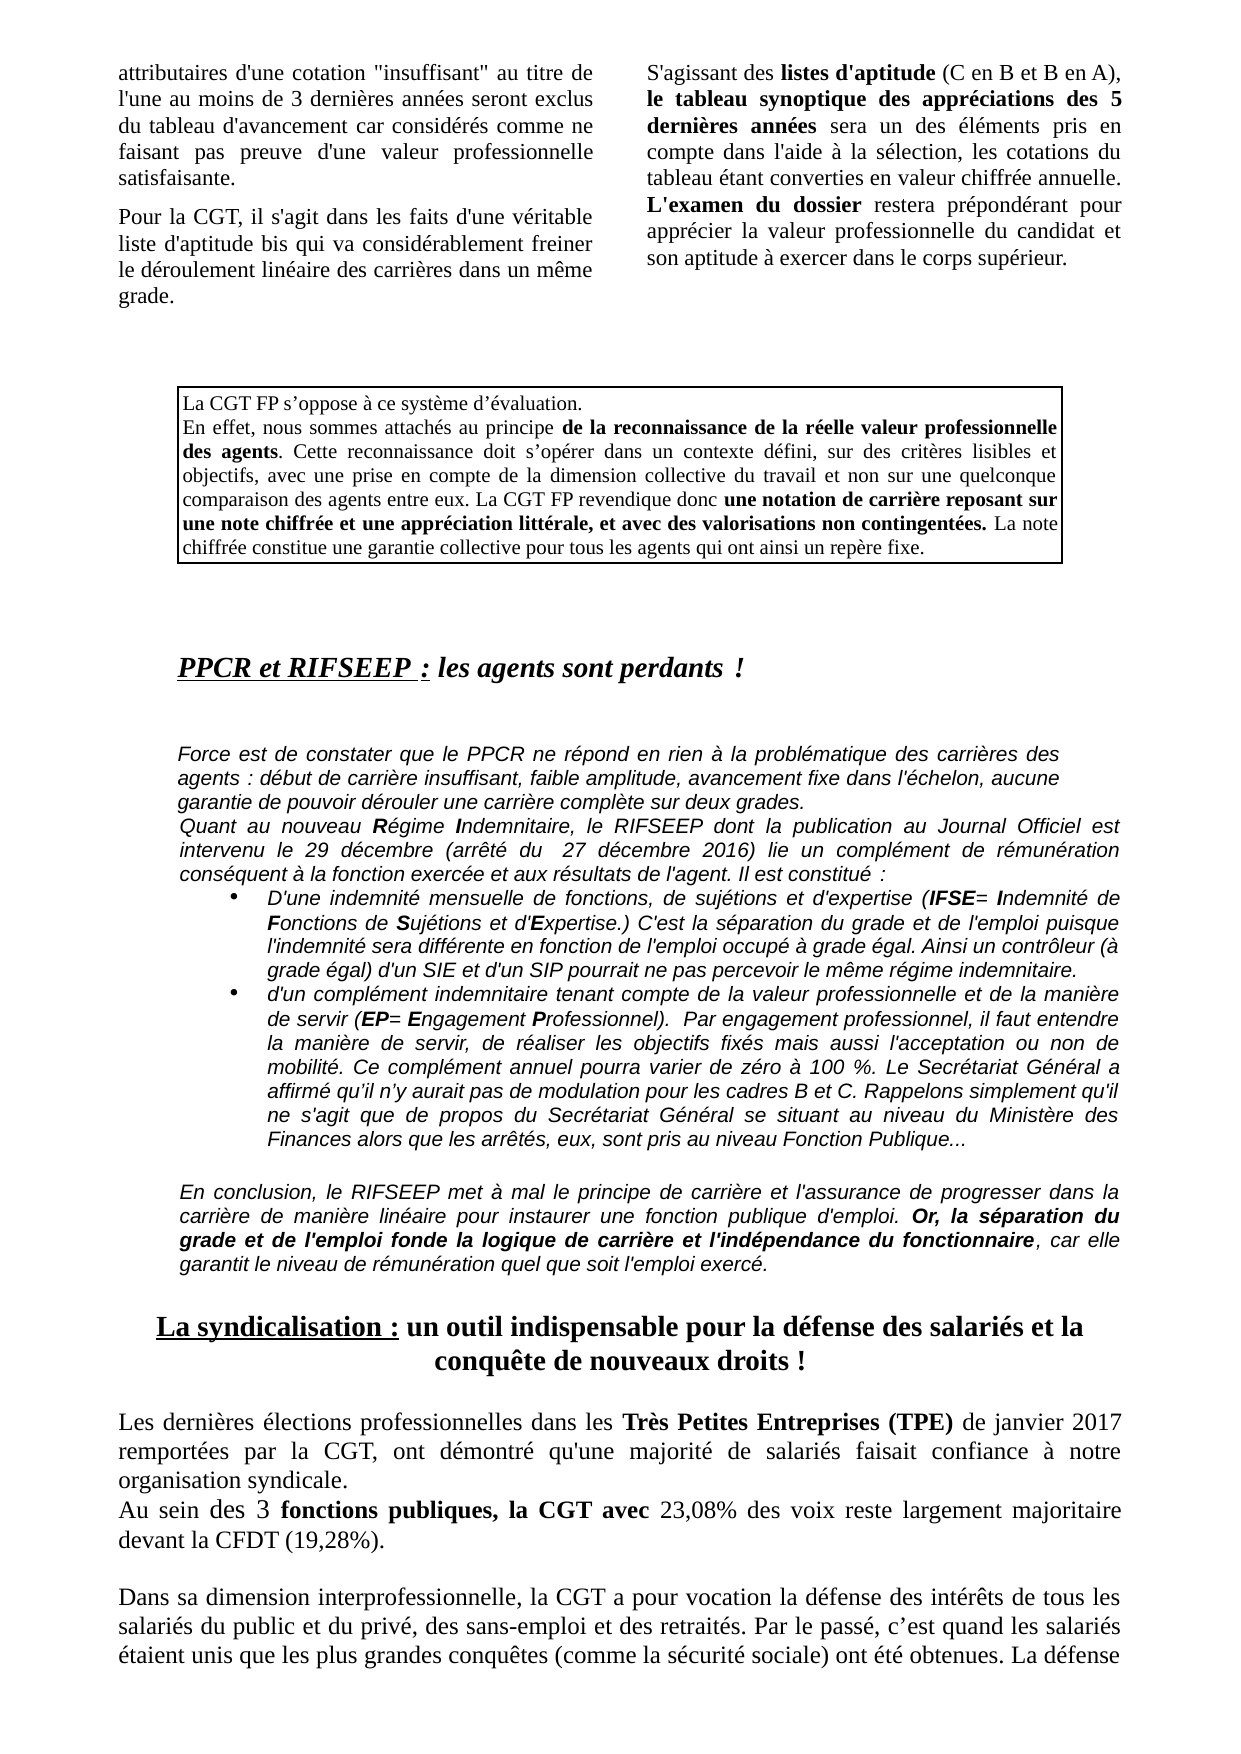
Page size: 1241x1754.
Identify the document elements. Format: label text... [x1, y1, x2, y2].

text attributaires d'une cotation "insuffisant" au titre de l'une au moins de 3 dernières années seront exclus du tableau d'avancement car considérés comme ne faisant pas preuve d'une valeur professionnelle satisfaisante. [118, 59, 593, 191]
text Quant au nouveau Régime Indemnitaire, le RIFSEEP dont la publication au Journal Officiel est intervenu le 29 décembre (arrêté du 27 décembre 2016) lie un complément de rémunération conséquent à la fonction exercée et aux résultats de l'agent. Il est constitué : [179, 813, 1122, 885]
text La CGT FP s’oppose à ce système d’évaluation. [179, 388, 1061, 410]
list D'une indemnité mensuelle de fonctions, de sujétions et d'expertise (IFSE= Indemnité de Fonctions de Sujétions et d'Expertise.) C'est la séparation du grade et de l'emploi puisque l'indemnité sera différente en fonction de l'emploi occupé à grade égal. Ainsi un contrôleur (à grade égal) d'un SIE et d'un SIP pourrait ne pas percevoir le même régime indemnitaire. [229, 885, 1122, 982]
list d'un complément indemnitaire tenant compte de la valeur professionnelle et de la manière de servir (EP= Engagement Professionnel). Par engagement professionnel, il faut entendre la manière de servir, de réaliser les objectifs fixés mais aussi l'acceptation ou non de mobilité. Ce complément annuel pourra varier de zéro à 100 %. Le Secrétariat Général a affirmé qu’il n’y aurait pas de modulation pour les cadres B et C. Rappelons simplement qu'il ne s'agit que de propos du Secrétariat Général se situant au niveau du Ministère des Finances alors que les arrêtés, eux, sont pris au niveau Fonction Publique... [229, 982, 1122, 1151]
text PPCR et RIFSEEP : les agents sont perdants ! [177, 651, 1063, 684]
text En conclusion, le RIFSEEP met à mal le principe de carrière et l'assurance de progresser dans la carrière de manière linéaire pour instaurer une fonction publique d'emploi. Or, la séparation du grade et de l'emploi fonde la logique de carrière et l'indépendance du fonctionnaire, car elle garantit le niveau de rémunération quel que soit l'emploi exercé. [179, 1180, 1122, 1276]
text Force est de constater que le PPCR ne répond en rien à la problématique des carrières des agents : début de carrière insuffisant, faible amplitude, avancement fixe dans l'échelon, aucune garantie de pouvoir dérouler une carrière complète sur deux grades. [177, 742, 1063, 813]
text Dans sa dimension interprofessionnelle, la CGT a pour vocation la défense des intérêts de tous les salariés du public et du privé, des sans-emploi et des retraités. Par le passé, c’est quand les salariés étaient unis que les plus grandes conquêtes (comme la sécurité sociale) ont été obtenues. La défense [118, 1582, 1122, 1668]
text Les dernières élections professionnelles dans les Très Petites Entreprises (TPE) de janvier 2017 remportées par la CGT, ont démontré qu'une majorité de salariés faisait confiance à notre organisation syndicale. [118, 1407, 1122, 1494]
text S'agissant des listes d'aptitude (C en B et B en A), le tableau synoptique des appréciations des 5 dernières années sera un des éléments pris en compte dans l'aide à la sélection, les cotations du tableau étant converties en valeur chiffrée annuelle. L'examen du dossier restera prépondérant pour apprécier la valeur professionnelle du candidat et son aptitude à exercer dans le corps supérieur. [647, 59, 1122, 270]
text La syndicalisation : un outil indispensable pour la défense des salariés et la conquête de nouveaux droits ! [118, 1309, 1122, 1376]
text Au sein des 3 fonctions publiques, la CGT avec 23,08% des voix reste largement majoritaire devant la CFDT (19,28%). [118, 1494, 1122, 1553]
text Pour la CGT, il s'agit dans les faits d'une véritable liste d'aptitude bis qui va considérablement freiner le déroulement linéaire des carrières dans un même grade. [118, 203, 593, 309]
text En effet, nous sommes attachés au principe de la reconnaissance de la réelle valeur professionnelle des agents. Cette reconnaissance doit s’opérer dans un contexte défini, sur des critères lisibles et objectifs, avec une prise en compte de la dimension collective du travail et non sur une quelconque comparaison des agents entre eux. La CGT FP revendique donc une notation de carrière reposant sur une note chiffrée et une appréciation littérale, et avec des valorisations non contingentées. La note chiffrée constitue une garantie collective pour tous les agents qui ont ainsi un repère fixe. [179, 410, 1061, 562]
